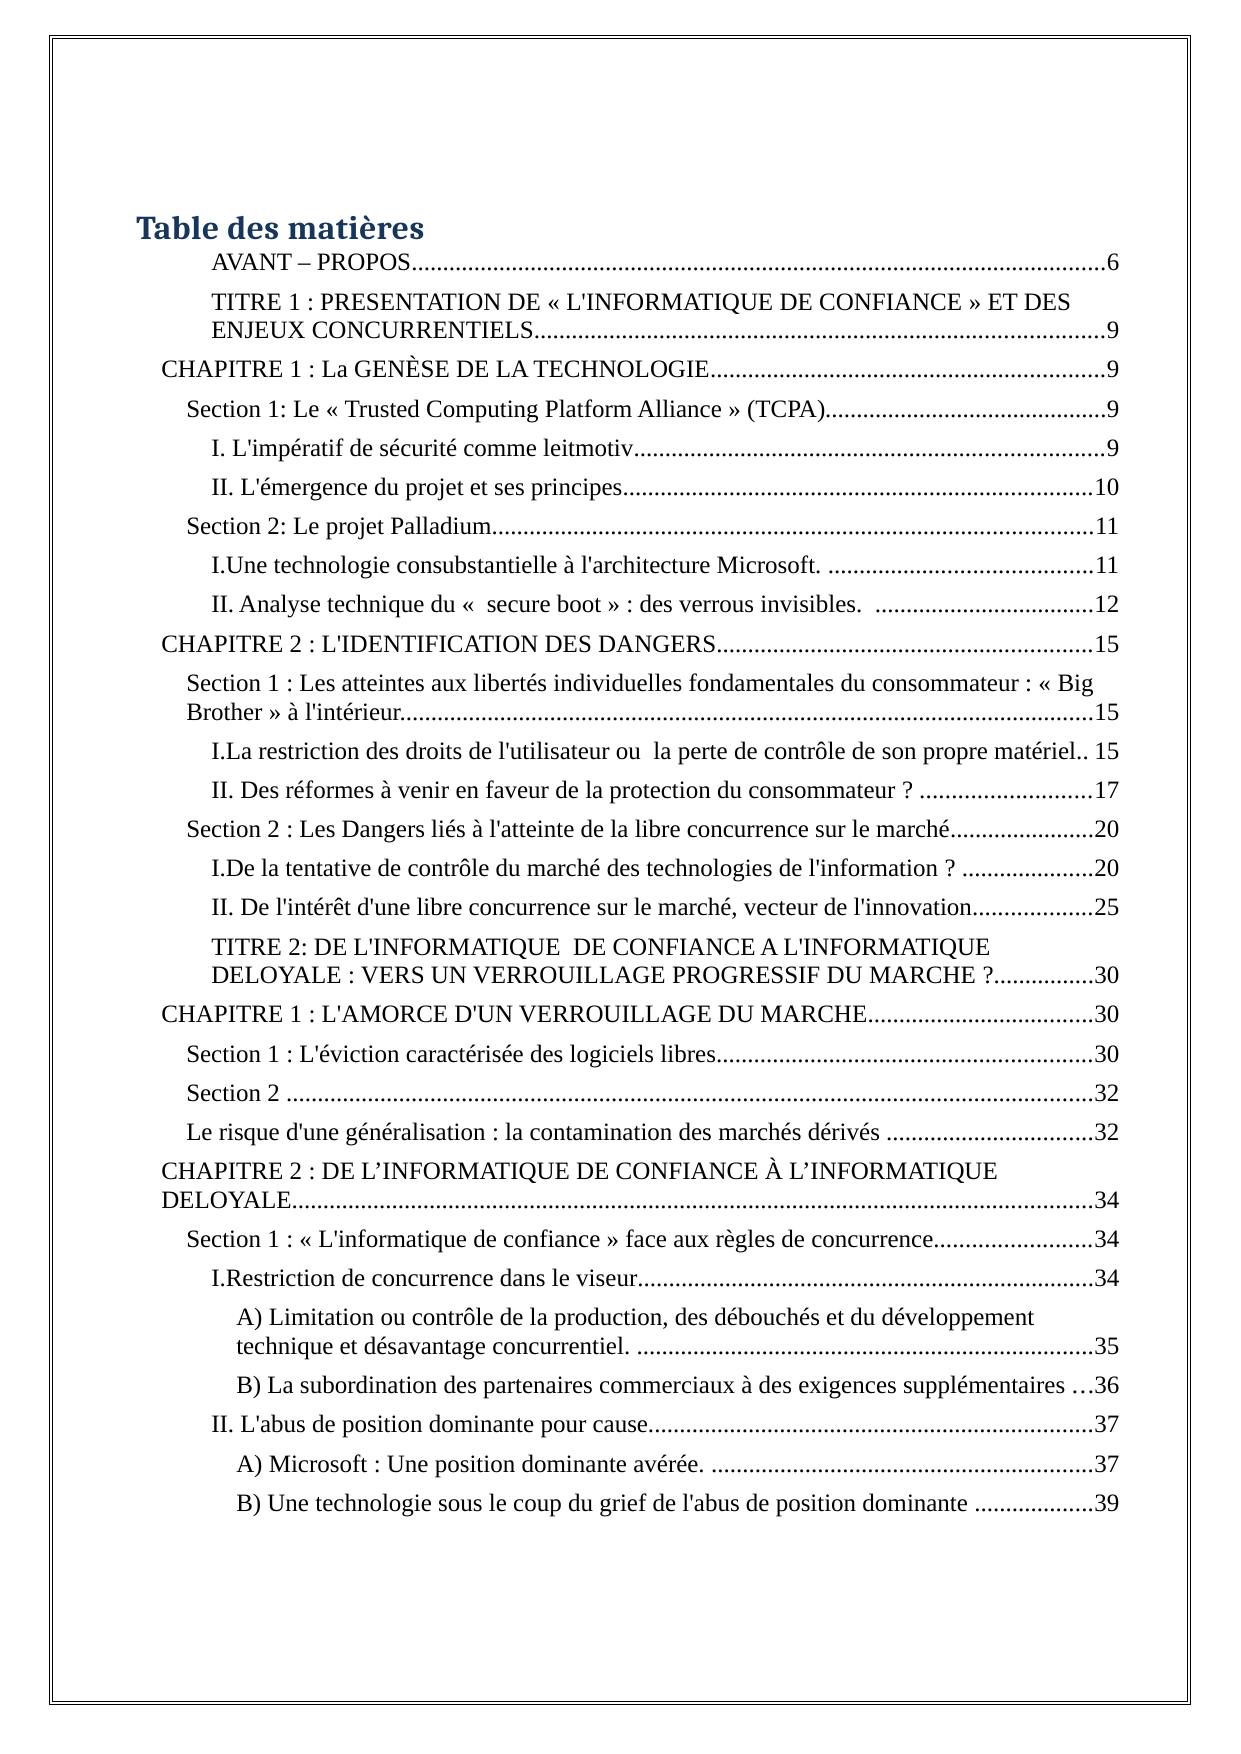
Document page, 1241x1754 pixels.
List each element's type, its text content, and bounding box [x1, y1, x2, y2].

text II. L'émergence du projet et ses principes 10 [211, 472, 1119, 501]
text Section 1 : « L'informatique de confiance » face aux règles de concurrence 34 [186, 1224, 1119, 1253]
text B) La subordination des partenaires commerciaux à des exigences supplémentaires 36 [236, 1370, 1119, 1399]
text CHAPITRE 2 : DE L’INFORMATIQUE DE CONFIANCE À L’INFORMATIQUE DELOYALE 34 [161, 1156, 1119, 1214]
text Section 1 : Les atteintes aux libertés individuelles fondamentales du consommateur : « Big Brother » à l'intérieur. 15 [186, 668, 1119, 725]
subtitle Table des matières [136, 209, 1119, 247]
text Section 1: Le « Trusted Computing Platform Alliance » (TCPA) 9 [186, 394, 1119, 422]
text Section 1 : L'éviction caractérisée des logiciels libres 30 [186, 1039, 1119, 1067]
text II. Analyse technique du « secure boot » : des verrous invisibles. 12 [211, 589, 1119, 618]
text CHAPITRE 1 : L'AMORCE D'UN VERROUILLAGE DU MARCHE 30 [161, 999, 1119, 1028]
text II. L'abus de position dominante pour cause. 37 [211, 1409, 1119, 1438]
text A) Limitation ou contrôle de la production, des débouchés et du développement technique et désavantage concurrentiel. 35 [236, 1302, 1119, 1360]
text I.De la tentative de contrôle du marché des technologies de l'information ? 20 [211, 853, 1119, 882]
text Section 2 32 [186, 1078, 1119, 1107]
text Section 2: Le projet Palladium 11 [186, 511, 1119, 540]
text TITRE 1 : PRESENTATION DE « L'INFORMATIQUE DE CONFIANCE » ET DES ENJEUX CONCURRENTIELS. 9 [211, 287, 1119, 344]
text AVANT – PROPOS 6 [211, 247, 1119, 276]
text Le risque d'une généralisation : la contamination des marchés dérivés 32 [186, 1117, 1119, 1146]
text I.La restriction des droits de l'utilisateur ou la perte de contrôle de son propre matériel. 15 [211, 736, 1119, 764]
text CHAPITRE 2 : L'IDENTIFICATION DES DANGERS 15 [161, 629, 1119, 657]
text I.Restriction de concurrence dans le viseur 34 [211, 1263, 1119, 1292]
text A) Microsoft : Une position dominante avérée. 37 [236, 1449, 1119, 1477]
text CHAPITRE 1 : La GENÈSE DE LA TECHNOLOGIE 9 [161, 354, 1119, 383]
text I. L'impératif de sécurité comme leitmotiv 9 [211, 433, 1119, 462]
text Section 2 : Les Dangers liés à l'atteinte de la libre concurrence sur le marché 20 [186, 814, 1119, 843]
text I.Une technologie consubstantielle à l'architecture Microsoft. 11 [211, 550, 1119, 579]
text TITRE 2: DE L'INFORMATIQUE DE CONFIANCE A L'INFORMATIQUE DELOYALE : VERS UN VERROUILLAGE PROGRESSIF DU MARCHE ? 30 [211, 932, 1119, 989]
text II. De l'intérêt d'une libre concurrence sur le marché, vecteur de l'innovation 25 [211, 892, 1119, 921]
text II. Des réformes à venir en faveur de la protection du consommateur ? 17 [211, 775, 1119, 804]
text B) Une technologie sous le coup du grief de l'abus de position dominante 39 [236, 1488, 1119, 1517]
